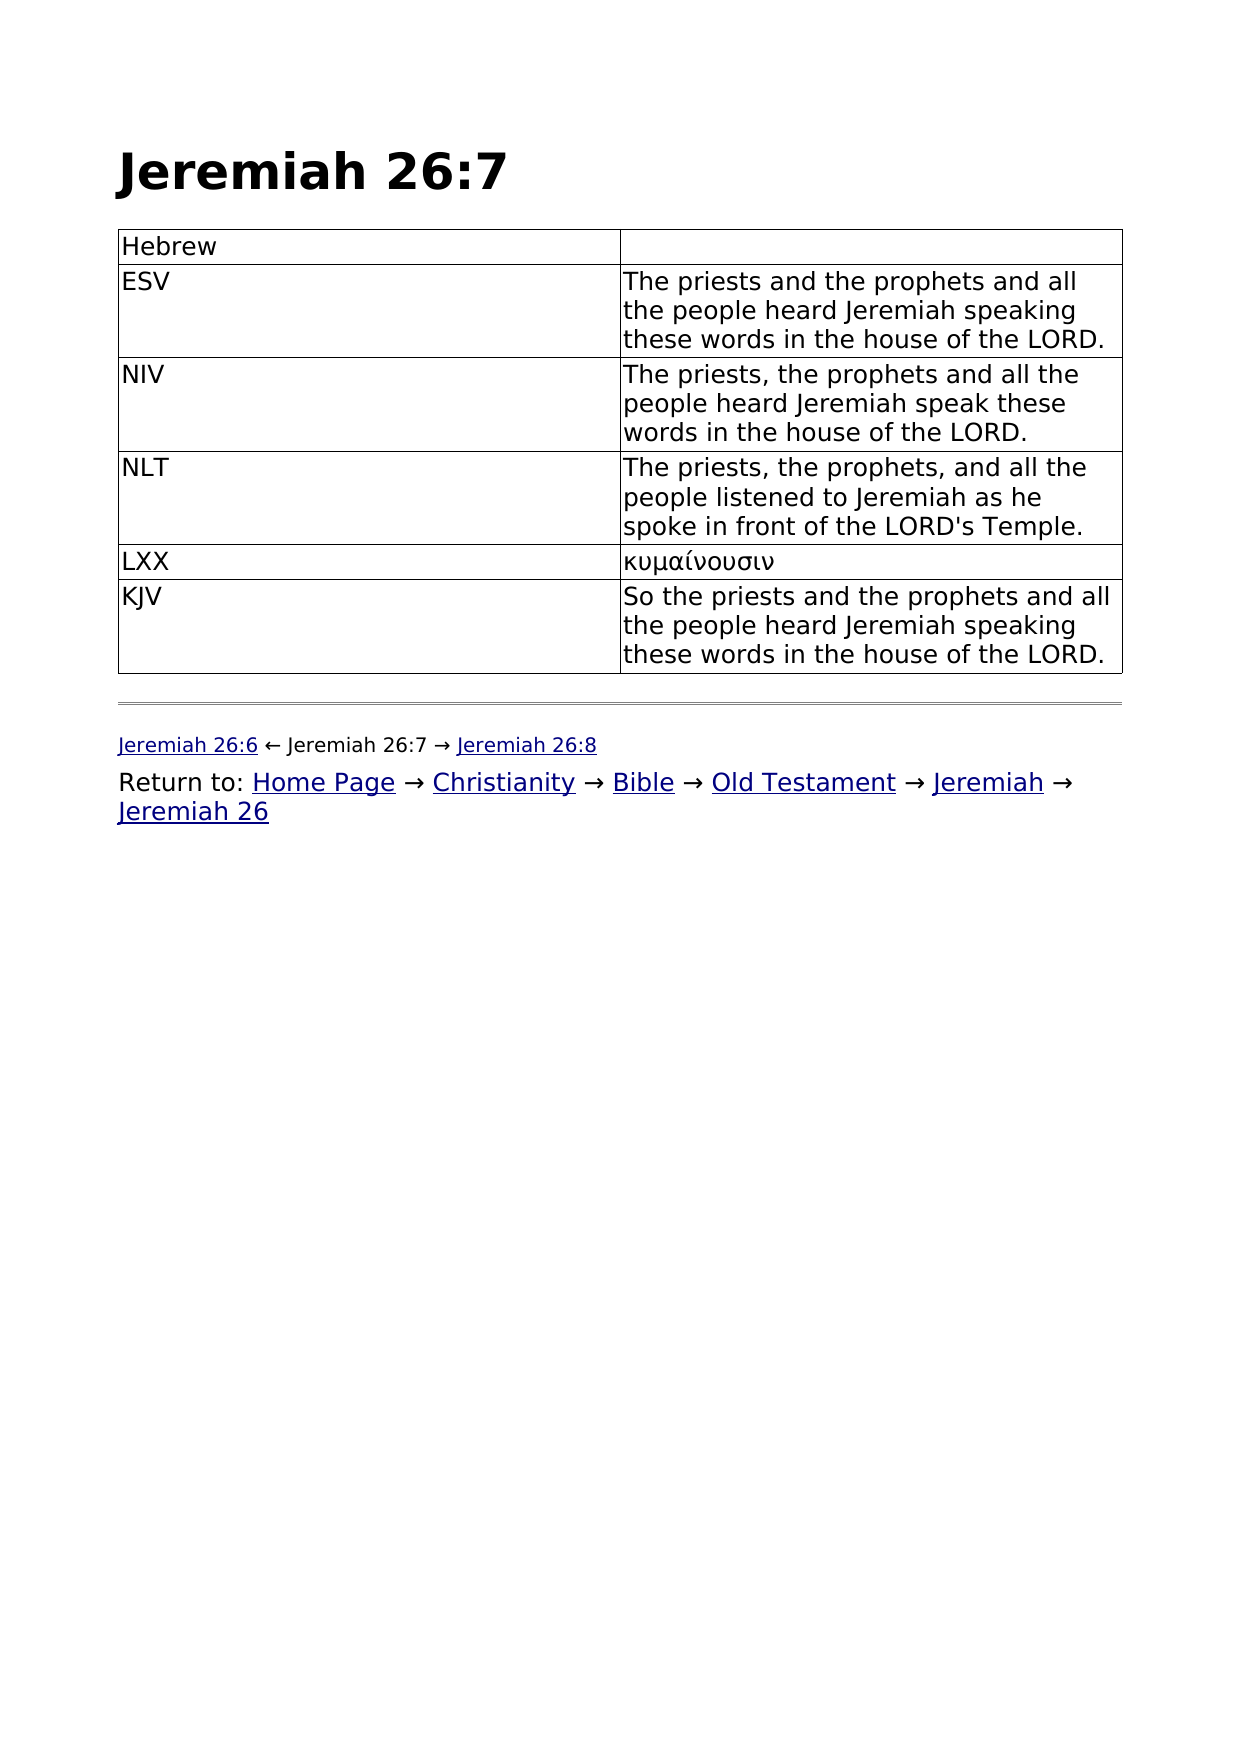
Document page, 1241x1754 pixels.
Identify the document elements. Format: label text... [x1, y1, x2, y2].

table_cell NLT [119, 452, 620, 544]
table_cell LXX [119, 545, 620, 579]
table_cell ESV [119, 265, 620, 357]
table_header [621, 230, 1122, 264]
subtitle Jeremiah 26:7 [118, 143, 1122, 201]
table_cell The priests, the prophets and all the people heard Jeremiah speak these words in the house of the LORD. [621, 358, 1122, 451]
table_cell So the priests and the prophets and all the people heard Jeremiah speaking these words in the house of the LORD. [621, 580, 1122, 673]
text Jeremiah 26:6 ← Jeremiah 26:7 → Jeremiah 26:8 [118, 734, 1122, 768]
table_cell The priests, the prophets, and all the people listened to Jeremiah as he spoke in front of the LORD's Temple. [621, 452, 1122, 544]
table_cell κυμαίνουσιν [621, 545, 1122, 579]
table_cell KJV [119, 580, 620, 673]
table_header Hebrew [119, 230, 620, 264]
table_cell The priests and the prophets and all the people heard Jeremiah speaking these words in the house of the LORD. [621, 265, 1122, 357]
text Return to: Home Page → Christianity → Bible → Old Testament → Jeremiah → Jeremiah 26 [118, 768, 1122, 826]
table_cell NIV [119, 358, 620, 451]
